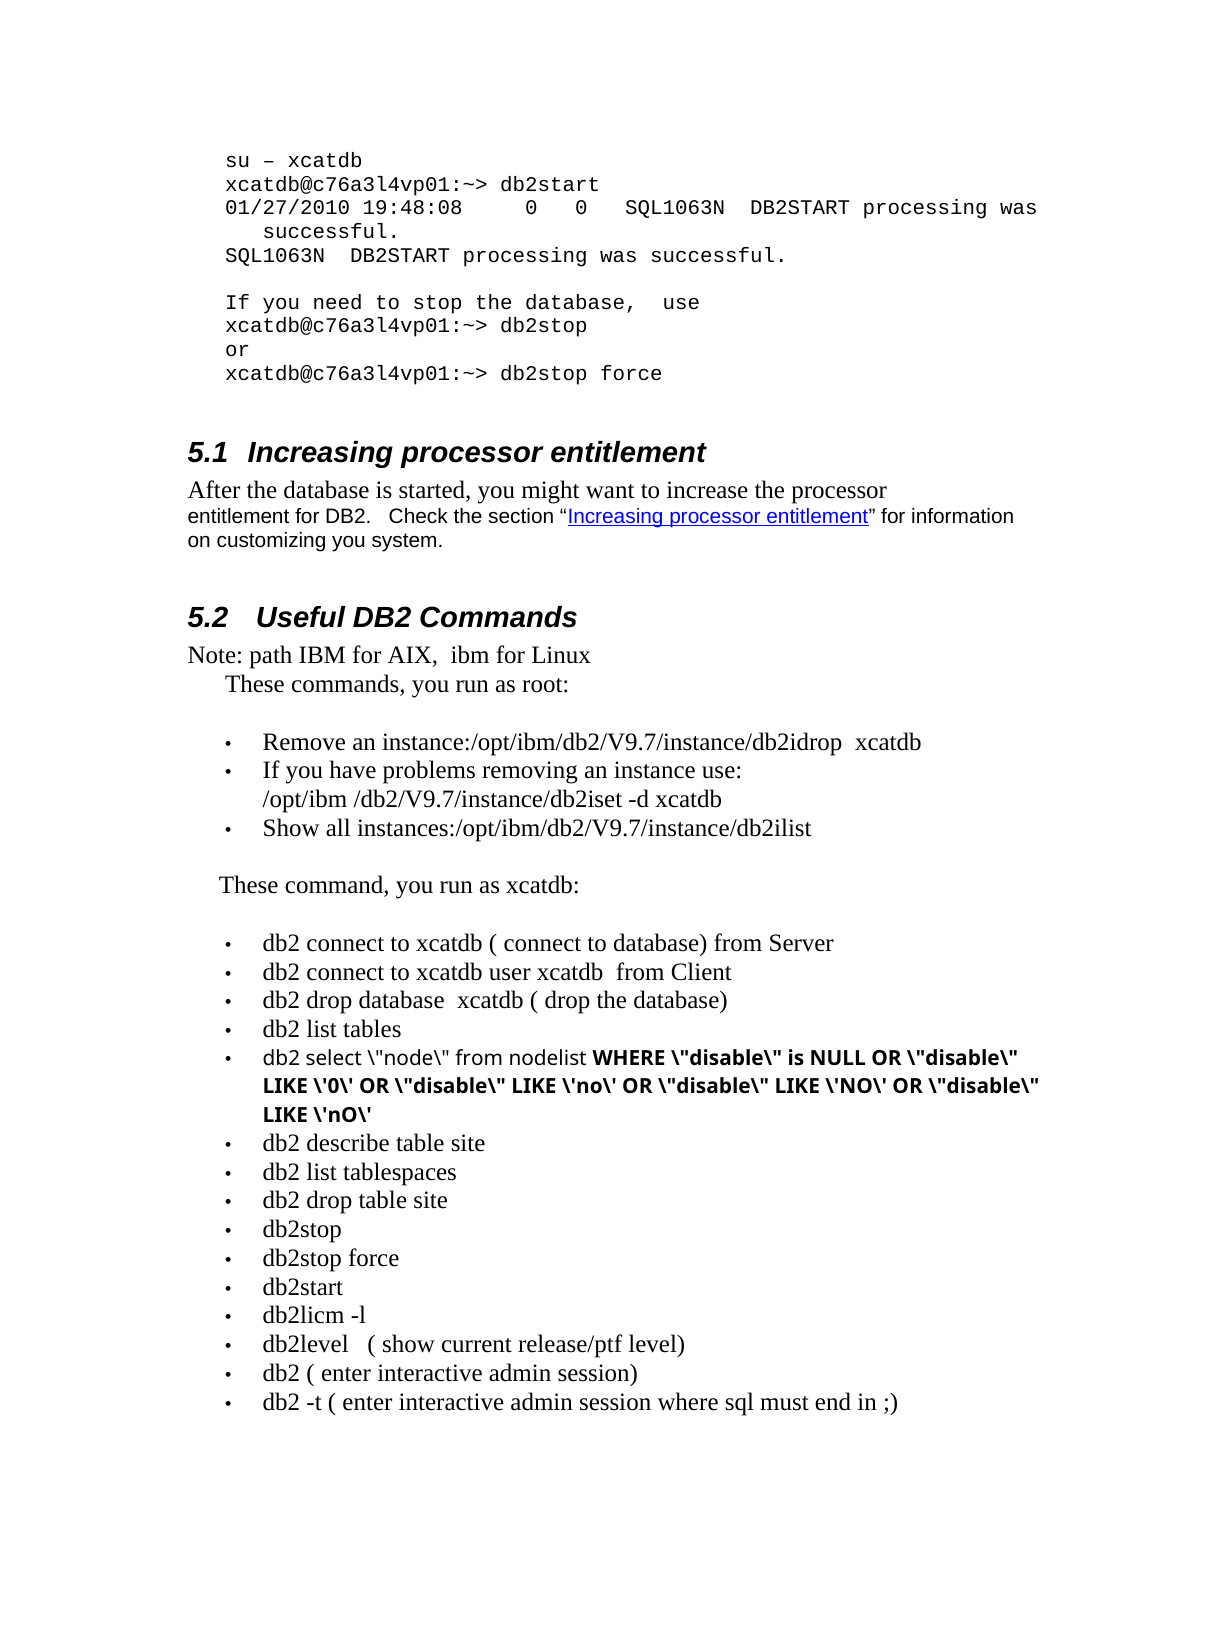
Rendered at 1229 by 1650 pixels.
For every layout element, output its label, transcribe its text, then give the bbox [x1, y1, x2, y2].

list db2licm -l [225, 1301, 1041, 1329]
text xcatdb@c76a3l4vp01:~> db2start [225, 174, 1041, 197]
text xcatdb@c76a3l4vp01:~> db2stop force [225, 363, 1041, 386]
text After the database is started, you might want to increase the processor [187, 475, 1041, 504]
subtitle Increasing processor entitlement [187, 435, 1041, 469]
list db2 -t ( enter interactive admin session where sql must end in ;) [225, 1387, 1041, 1416]
list db2 connect to xcatdb ( connect to database) from Server [225, 928, 1041, 957]
list db2 select \"node\" from nodelist WHERE \"disable\" is NULL OR \"disable\" LIKE \'0\' OR \"disable\" LIKE \'no\' OR \"disable\" LIKE \'NO\' OR \"disable\" LIKE \'nO\' [225, 1043, 1041, 1128]
text If you need to stop the database, use [225, 292, 1041, 316]
list db2 list tables [225, 1014, 1041, 1043]
list db2stop [225, 1214, 1041, 1243]
text su – xcatdb [225, 150, 1041, 174]
text Note: path IBM for AIX, ibm for Linux [187, 640, 1041, 669]
list Show all instances:/opt/ibm/db2/V9.7/instance/db2ilist [225, 813, 1041, 842]
subtitle Useful DB2 Commands [187, 601, 1041, 634]
list db2 ( enter interactive admin session) [225, 1358, 1041, 1387]
text These command, you run as xcatdb: [187, 870, 1041, 899]
list db2 drop table site [225, 1186, 1041, 1214]
text xcatdb@c76a3l4vp01:~> db2stop [225, 316, 1041, 339]
text or [225, 339, 1041, 363]
list db2level ( show current release/ptf level) [225, 1329, 1041, 1358]
list db2 connect to xcatdb user xcatdb from Client [225, 957, 1041, 985]
text 01/27/2010 19:48:08 0 0 SQL1063N DB2START processing was successful. [225, 197, 1041, 244]
text entitlement for DB2. Check the section “Increasing processor entitlement” for information on customizing you system. [187, 504, 1041, 552]
list db2 list tablespaces [225, 1157, 1041, 1186]
text These commands, you run as root: [187, 669, 1041, 698]
list /opt/ibm /db2/V9.7/instance/db2iset -d xcatdb [225, 784, 1041, 813]
list db2start [225, 1272, 1041, 1301]
list db2stop force [225, 1243, 1041, 1272]
list db2 drop database xcatdb ( drop the database) [225, 985, 1041, 1014]
text SQL1063N DB2START processing was successful. [225, 244, 1041, 268]
list If you have problems removing an instance use: [225, 755, 1041, 784]
list Remove an instance:/opt/ibm/db2/V9.7/instance/db2idrop xcatdb [225, 727, 1041, 755]
list db2 describe table site [225, 1128, 1041, 1157]
